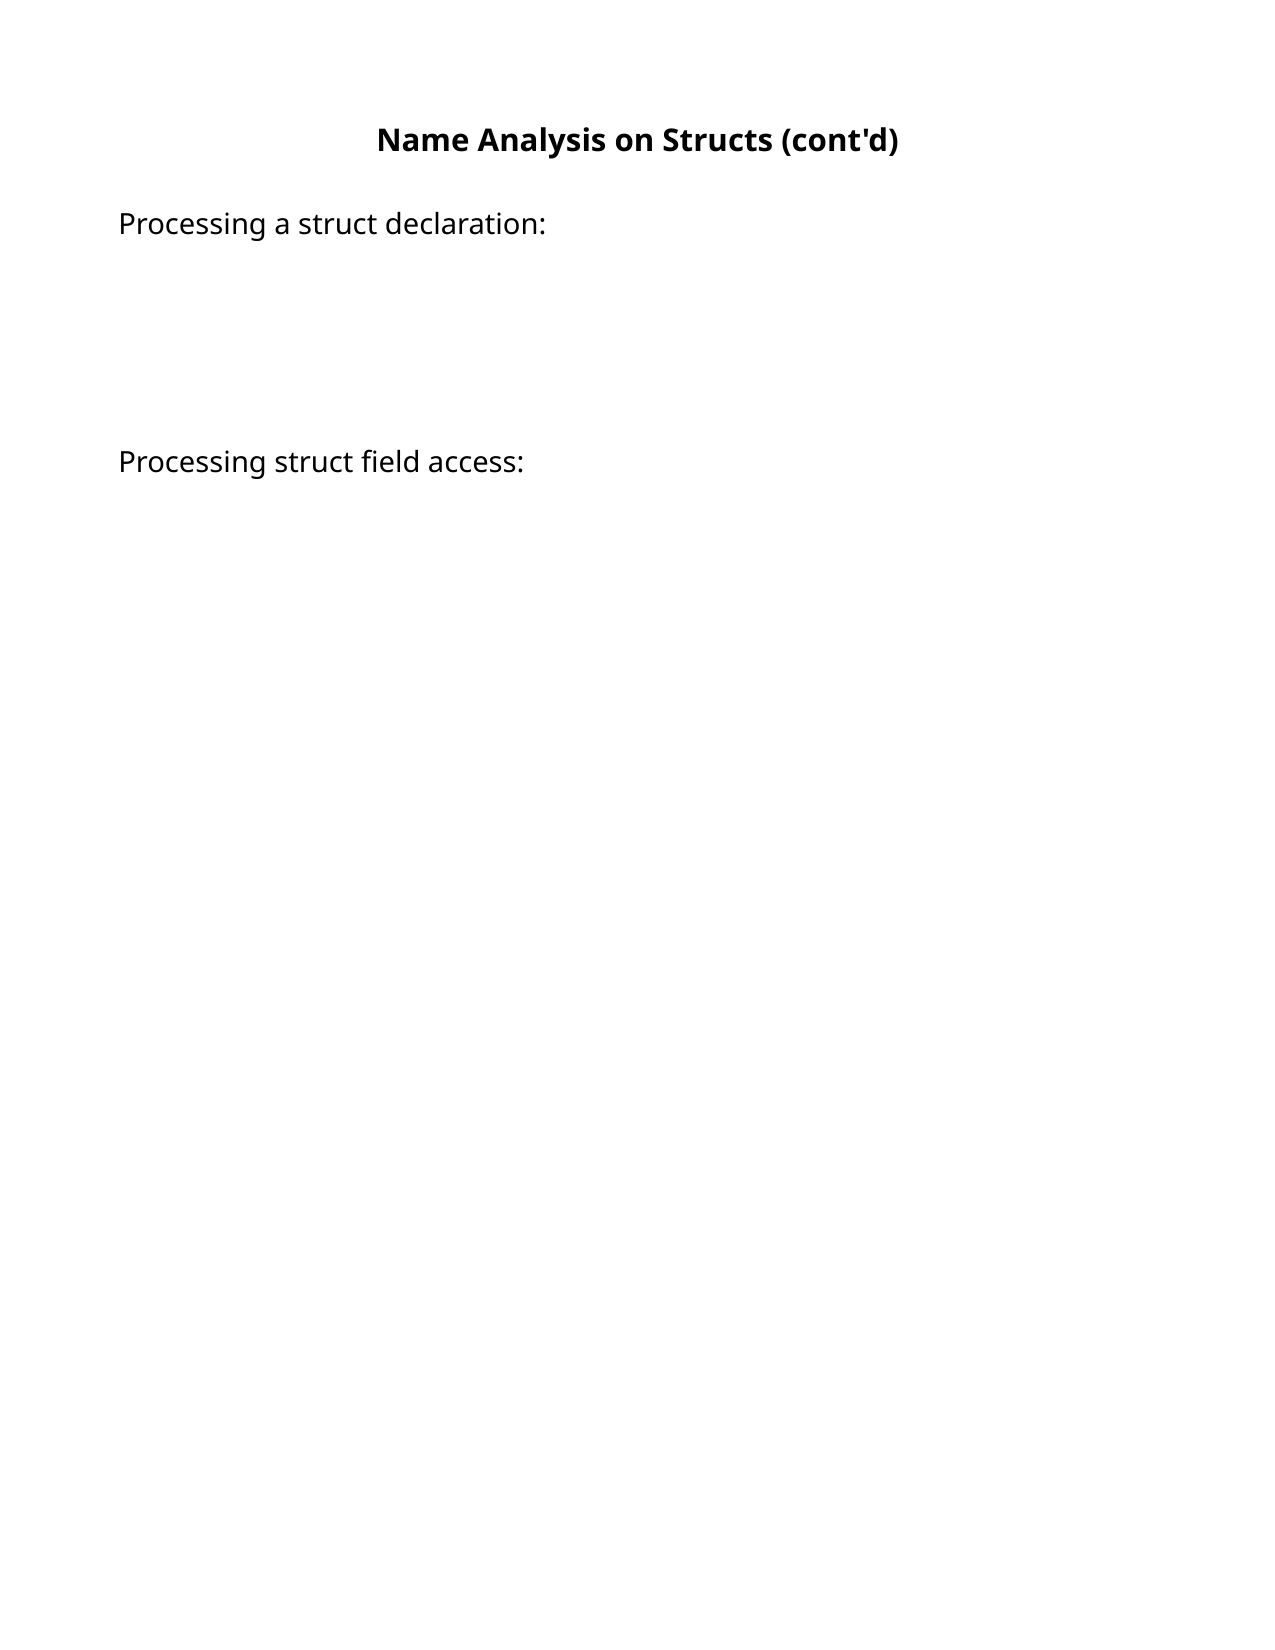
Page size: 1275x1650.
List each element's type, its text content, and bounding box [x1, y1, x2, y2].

text Processing struct field access: [118, 441, 1157, 481]
text Processing a struct declaration: [118, 203, 1157, 243]
subtitle Name Analysis on Structs (cont'd) [118, 118, 1157, 161]
